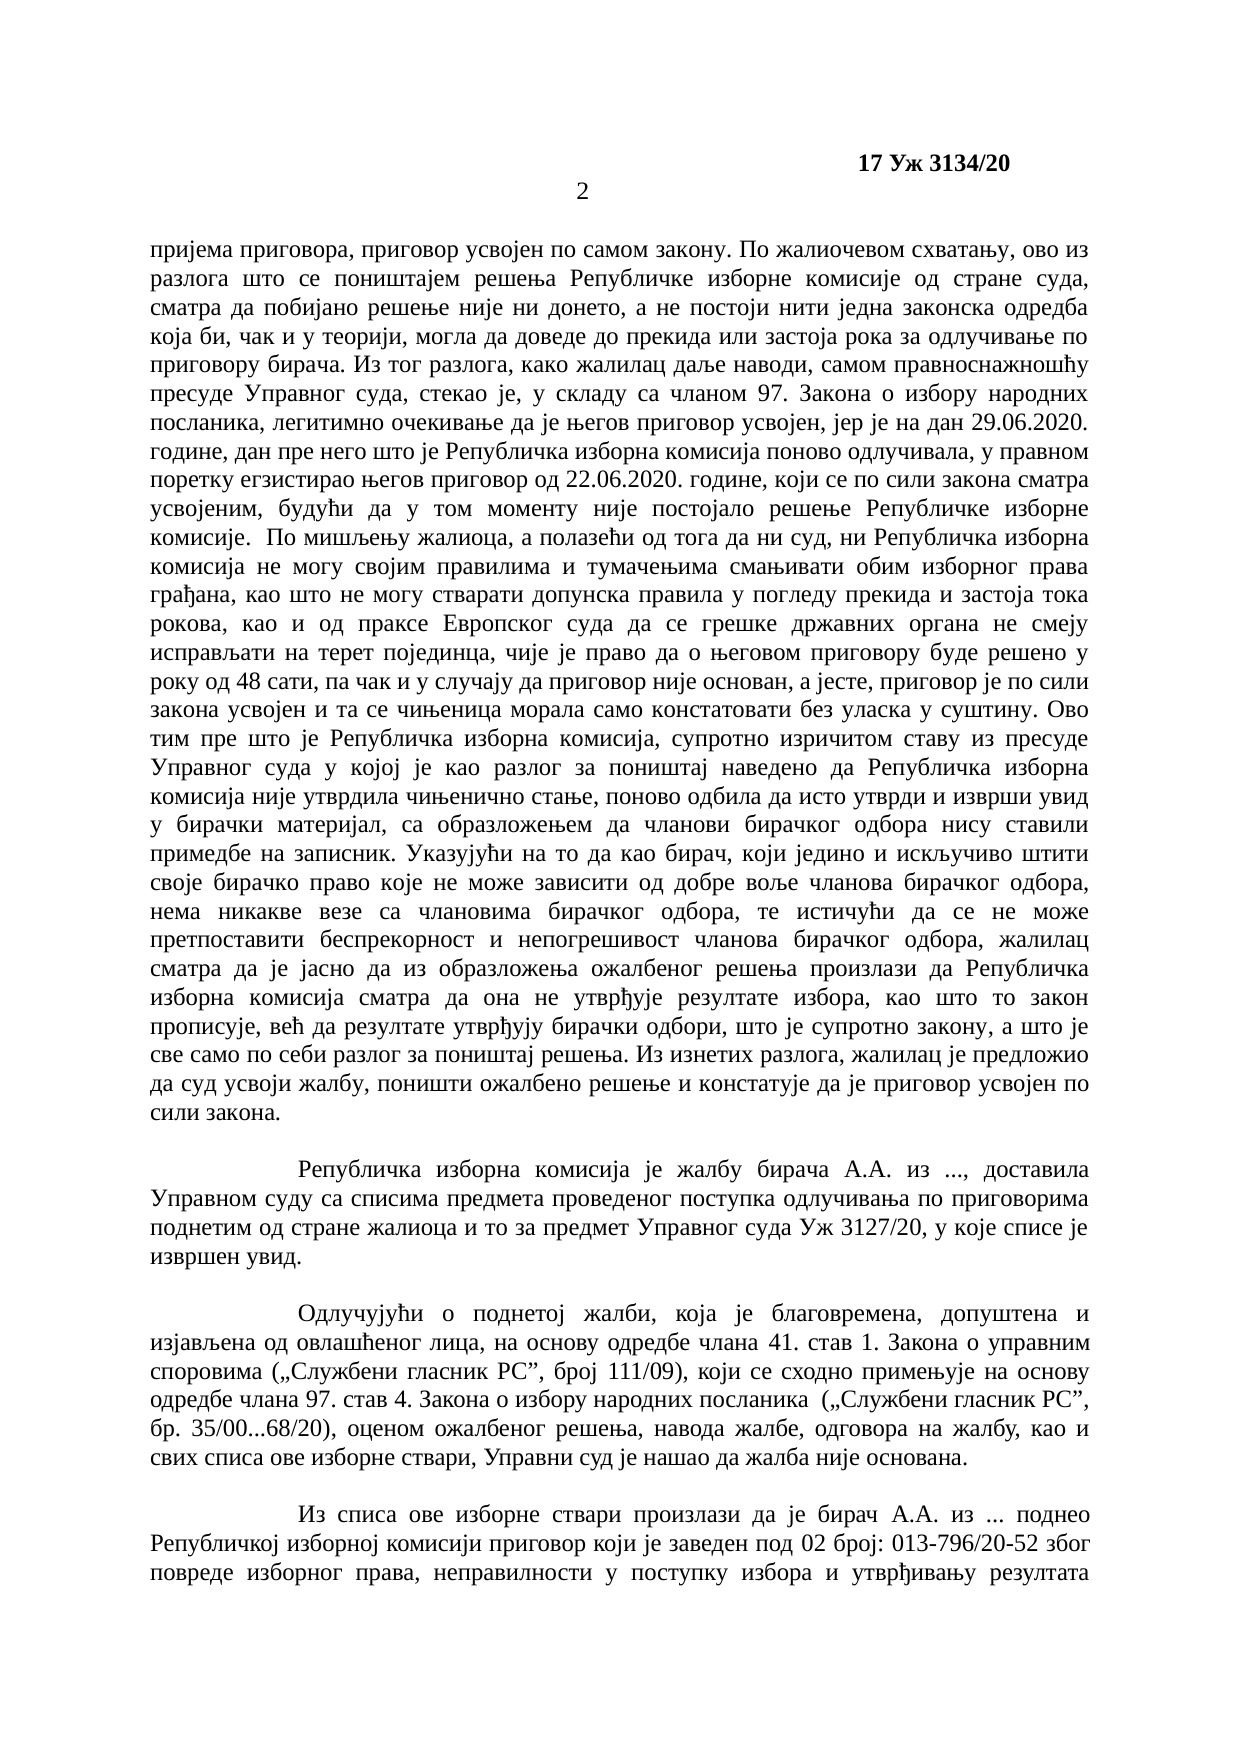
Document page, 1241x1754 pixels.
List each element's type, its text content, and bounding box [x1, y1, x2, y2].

text пријема приговора, приговор усвојен по самом закону. По жалиочевом схватању, ово из разлога што се поништајем решења Републичке изборне комисије од стране суда, сматра да побијано решење није ни донето, а не постоји нити једна законска одредба која би, чак и у теорији, могла да доведе до прекида или застоја рока за одлучивање по приговору бирача. Из тог разлога, како жалилац даље наводи, самом правноснажношћу пресуде Управног суда, стекао је, у складу са чланом 97. Закона о избору народних посланика, легитимно очекивање да је његов приговор усвојен, јер је на дан 29.06.2020. године, дан пре него што је Републичка изборна комисија поново одлучивала, у правном поретку егзистирао његов приговор од 22.06.2020. године, који се по сили закона сматра усвојеним, будући да у том моменту није постојало решење Републичке изборне комисије. По мишљењу жалиоца, а полазећи од тога да ни суд, ни Републичка изборна комисија не могу својим правилима и тумачењима смањивати обим изборног права грађана, као што не могу стварати допунска правила у погледу прекида и застоја тока рокова, као и од праксе Европског суда да се грешке државних органа не смеју исправљати на терет појединца, чије је право да о његовом приговору буде решено у року од 48 сати, па чак и у случају да приговор није основан, а јесте, приговор је по сили закона усвојен и та се чињеница морала само констатовати без уласка у суштину. Ово тим пре што је Републичка изборна комисија, супротно изричитом ставу из пресуде Управног суда у којој је као разлог за поништај наведено да Републичка изборна комисија није утврдила чињенично стање, поново одбила да исто утврди и изврши увид у бирачки материјал, са образложењем да чланови бирачког одбора нису ставили примедбе на записник. Указујући на то да као бирач, који једино и искључиво штити своје бирачко право које не може зависити од добре воље чланова бирачког одбора, нема никакве везе са члановима бирачког одбора, те истичући да се не може претпоставити беспрекорност и непогрешивост чланова бирачког одбора, жалилац сматра да је јасно да из образложења ожалбеног решења произлази да Републичка изборна комисија сматра да она не утврђује резултате избора, као што то закон прописује, већ да резултате утврђују бирачки одбори, што је супротно закону, а што је све само по себи разлог за поништај решења. Из изнетих разлога, жалилац је предложио да суд усвоји жалбу, поништи ожалбено решење и констатује да је приговор усвојен по сили закона. [150, 234, 1091, 1126]
text Из списа ове изборне ствари произлази да је бирач А.А. из ... поднео Републичкој изборној комисији приговор који је заведен под 02 број: 013-796/20-52 због повреде изборног права, неправилности у поступку избора и утврђивању резултата [150, 1499, 1091, 1586]
text Одлучујући о поднетој жалби, која је благовремена, допуштена и изјављена од овлашћеног лица, на основу одредбе члана 41. став 1. Закона о управним споровима („Службени гласник РС”, број 111/09), који се сходно примењује на основу одредбе члана 97. став 4. Закона о избору народних посланика („Службени гласник РС”, бр. 35/00...68/20), оценом ожалбеног решења, навода жалбе, одговора на жалбу, као и свих списа ове изборне ствари, Управни суд је нашао да жалба није основана. [150, 1298, 1091, 1471]
text Републичка изборна комисија је жалбу бирача A.A. из ..., доставила Управном суду са списима предмета проведеног поступка одлучивања по приговорима поднетим од стране жалиоца и то за предмет Управног суда Уж 3127/20, у које списе је извршен увид. [150, 1154, 1091, 1269]
